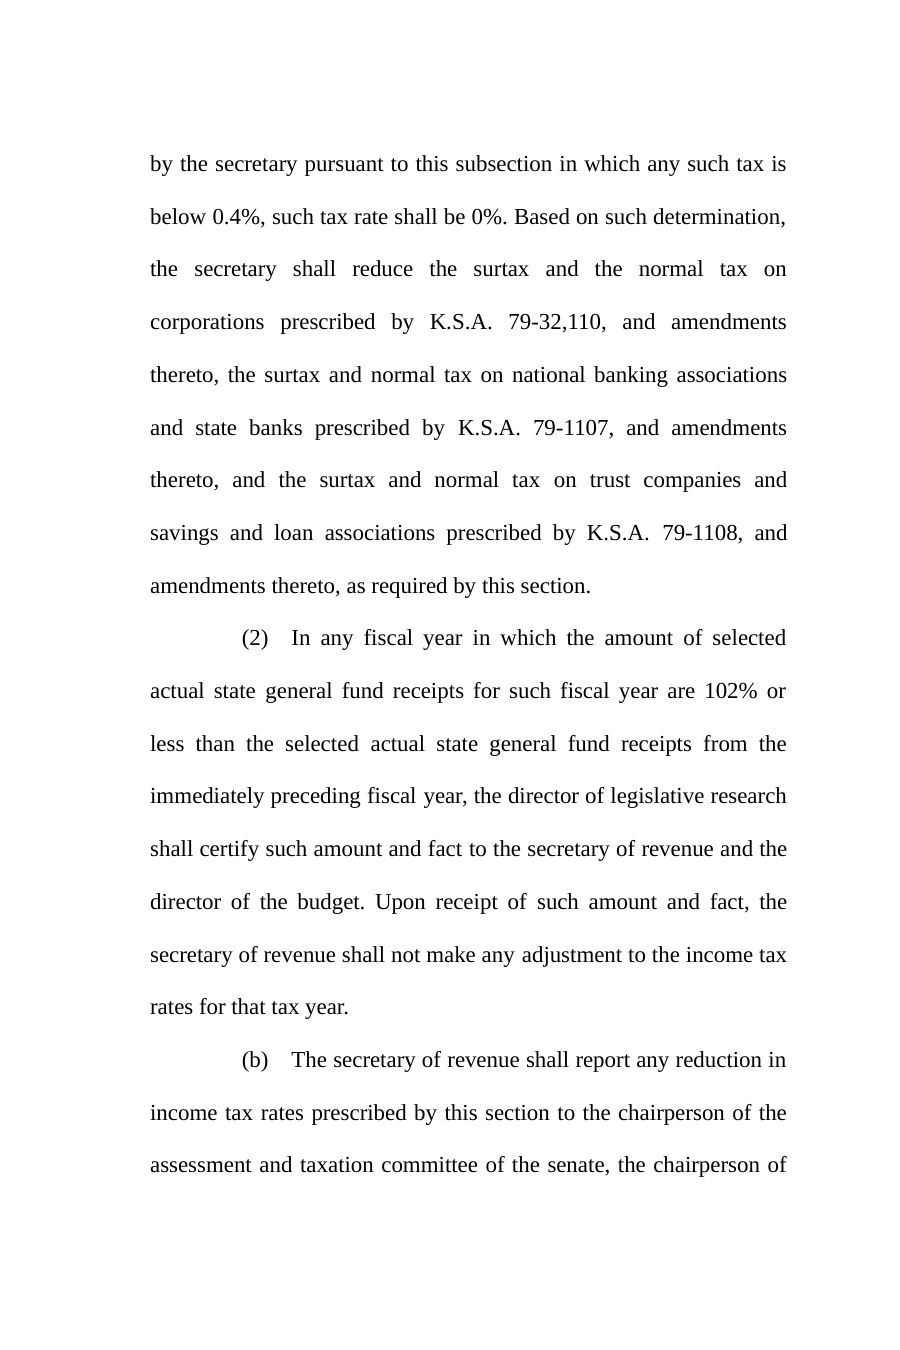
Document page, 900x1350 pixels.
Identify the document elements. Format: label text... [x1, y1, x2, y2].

text (2) In any fiscal year in which the amount of selected actual state general fund receipts for such fiscal year are 102% or less than the selected actual state general fund receipts from the immediately preceding fiscal year, the director of legislative research shall certify such amount and fact to the secretary of revenue and the director of the budget. Upon receipt of such amount and fact, the secretary of revenue shall not make any adjustment to the income tax rates for that tax year. [150, 624, 787, 1020]
text (b) The secretary of revenue shall report any reduction in income tax rates prescribed by this section to the chairperson of the assessment and taxation committee of the senate, the chairperson of [150, 1046, 787, 1178]
text by the secretary pursuant to this subsection in which any such tax is below 0.4%, such tax rate shall be 0%. Based on such determination, the secretary shall reduce the surtax and the normal tax on corporations prescribed by K.S.A. 79-32,110, and amendments thereto, the surtax and normal tax on national banking associations and state banks prescribed by K.S.A. 79-1107, and amendments thereto, and the surtax and normal tax on trust companies and savings and loan associations prescribed by K.S.A. 79-1108, and amendments thereto, as required by this section. [150, 150, 787, 598]
